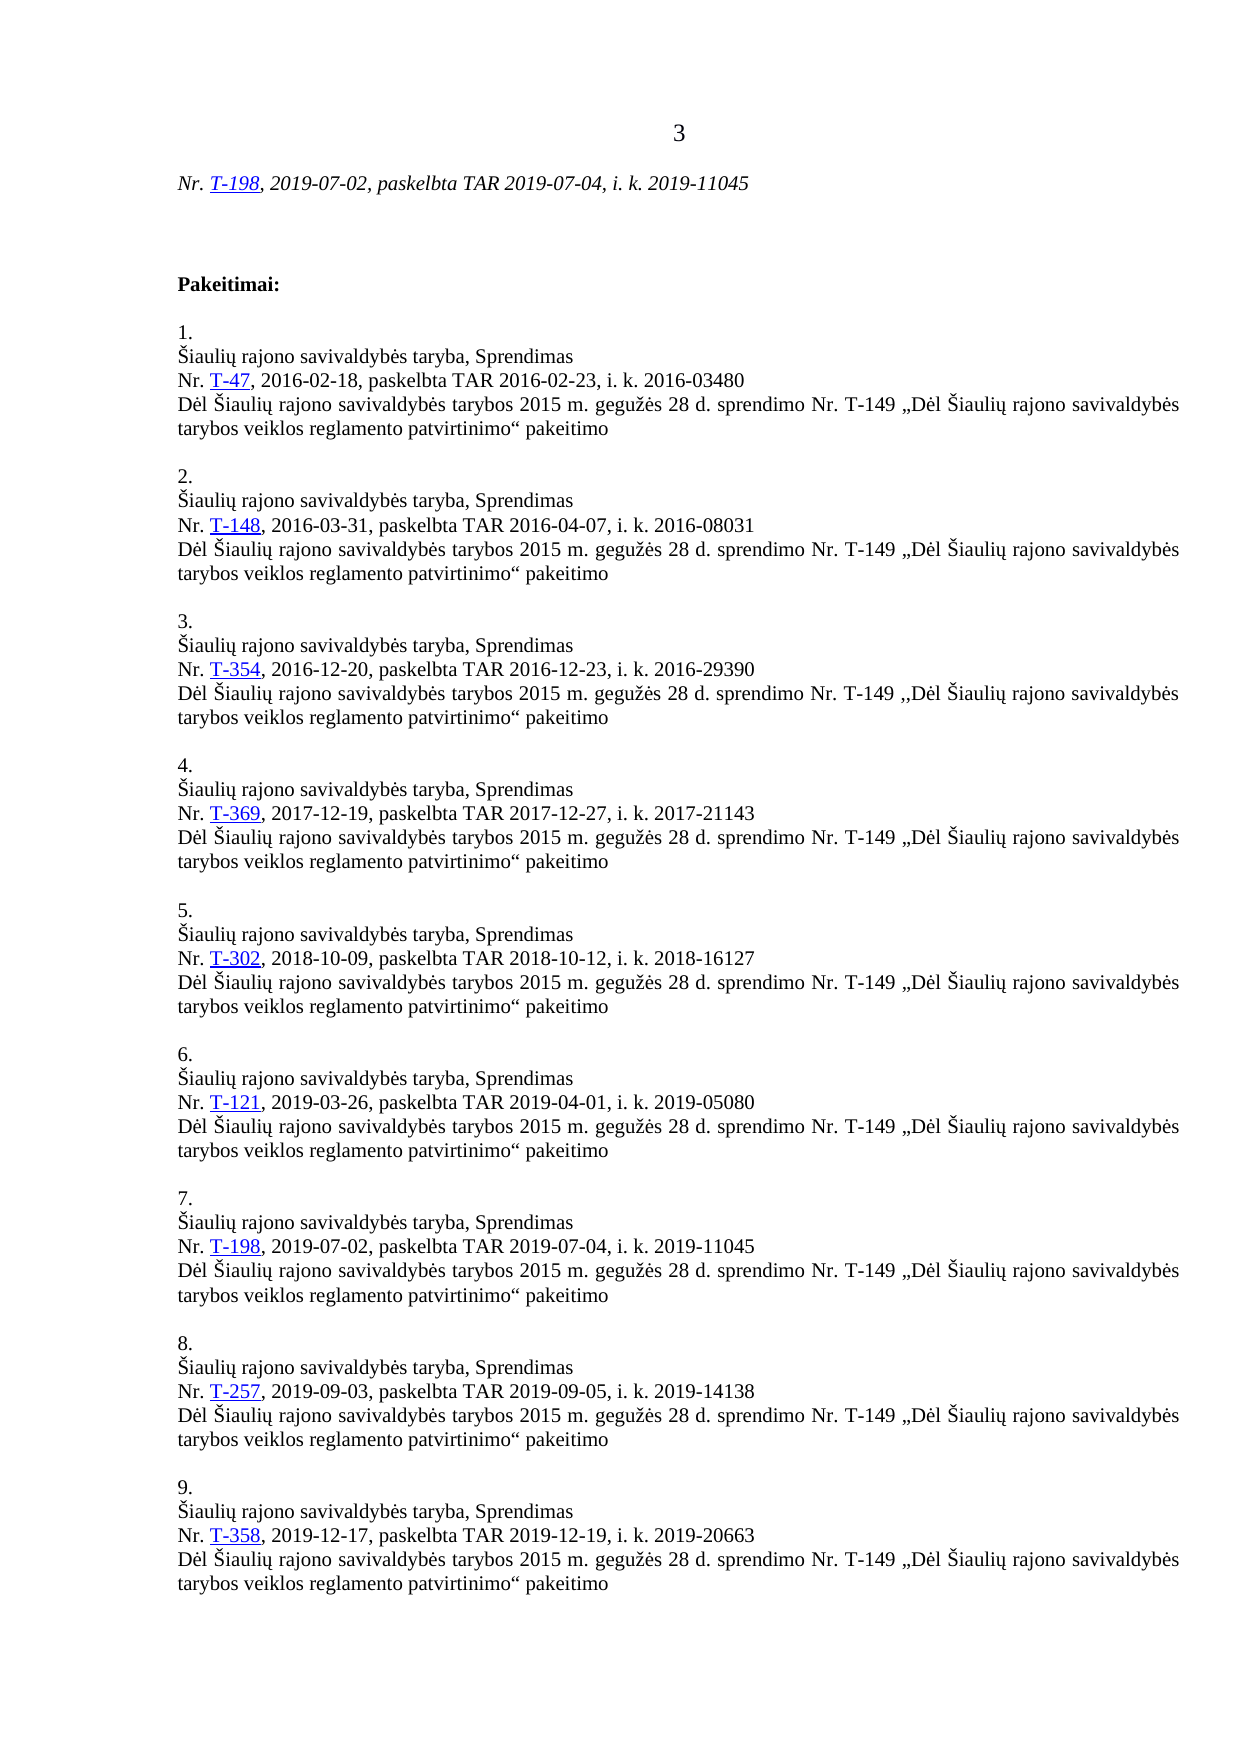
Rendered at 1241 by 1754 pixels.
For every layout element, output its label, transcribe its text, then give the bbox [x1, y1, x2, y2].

text Dėl Šiaulių rajono savivaldybės tarybos 2015 m. gegužės 28 d. sprendimo Nr. T-149 „Dėl Šiaulių rajono savivaldybės tarybos veiklos reglamento patvirtinimo“ pakeitimo [177, 392, 1181, 440]
text Šiaulių rajono savivaldybės taryba, Sprendimas [177, 1210, 1181, 1234]
text Šiaulių rajono savivaldybės taryba, Sprendimas [177, 922, 1181, 946]
text Nr. T-148, 2016-03-31, paskelbta TAR 2016-04-07, i. k. 2016-08031 [177, 512, 1181, 537]
text Šiaulių rajono savivaldybės taryba, Sprendimas [177, 344, 1181, 368]
text Nr. T-257, 2019-09-03, paskelbta TAR 2019-09-05, i. k. 2019-14138 [177, 1379, 1181, 1403]
text 1. [177, 320, 1181, 344]
text Nr. T-47, 2016-02-18, paskelbta TAR 2016-02-23, i. k. 2016-03480 [177, 368, 1181, 392]
text Nr. T-358, 2019-12-17, paskelbta TAR 2019-12-19, i. k. 2019-20663 [177, 1523, 1181, 1547]
text Dėl Šiaulių rajono savivaldybės tarybos 2015 m. gegužės 28 d. sprendimo Nr. T-149 ,,Dėl Šiaulių rajono savivaldybės tarybos veiklos reglamento patvirtinimo“ pakeitimo [177, 681, 1181, 729]
text 8. [177, 1331, 1181, 1355]
text Nr. T-369, 2017-12-19, paskelbta TAR 2017-12-27, i. k. 2017-21143 [177, 801, 1181, 825]
text Šiaulių rajono savivaldybės taryba, Sprendimas [177, 777, 1181, 801]
text Dėl Šiaulių rajono savivaldybės tarybos 2015 m. gegužės 28 d. sprendimo Nr. T-149 „Dėl Šiaulių rajono savivaldybės tarybos veiklos reglamento patvirtinimo“ pakeitimo [177, 1114, 1181, 1162]
text Dėl Šiaulių rajono savivaldybės tarybos 2015 m. gegužės 28 d. sprendimo Nr. T-149 „Dėl Šiaulių rajono savivaldybės tarybos veiklos reglamento patvirtinimo“ pakeitimo [177, 825, 1181, 873]
text 2. [177, 464, 1181, 488]
text Dėl Šiaulių rajono savivaldybės tarybos 2015 m. gegužės 28 d. sprendimo Nr. T-149 „Dėl Šiaulių rajono savivaldybės tarybos veiklos reglamento patvirtinimo“ pakeitimo [177, 1403, 1181, 1451]
text Šiaulių rajono savivaldybės taryba, Sprendimas [177, 633, 1181, 657]
text 7. [177, 1186, 1181, 1210]
text Dėl Šiaulių rajono savivaldybės tarybos 2015 m. gegužės 28 d. sprendimo Nr. T-149 „Dėl Šiaulių rajono savivaldybės tarybos veiklos reglamento patvirtinimo“ pakeitimo [177, 1258, 1181, 1307]
text Šiaulių rajono savivaldybės taryba, Sprendimas [177, 1066, 1181, 1090]
text Dėl Šiaulių rajono savivaldybės tarybos 2015 m. gegužės 28 d. sprendimo Nr. T-149 „Dėl Šiaulių rajono savivaldybės tarybos veiklos reglamento patvirtinimo“ pakeitimo [177, 1547, 1181, 1595]
text Nr. T-198, 2019-07-02, paskelbta TAR 2019-07-04, i. k. 2019-11045 [177, 171, 1181, 195]
text 5. [177, 897, 1181, 922]
text Dėl Šiaulių rajono savivaldybės tarybos 2015 m. gegužės 28 d. sprendimo Nr. T-149 „Dėl Šiaulių rajono savivaldybės tarybos veiklos reglamento patvirtinimo“ pakeitimo [177, 970, 1181, 1018]
text Šiaulių rajono savivaldybės taryba, Sprendimas [177, 1499, 1181, 1523]
text Nr. T-354, 2016-12-20, paskelbta TAR 2016-12-23, i. k. 2016-29390 [177, 657, 1181, 681]
text Nr. T-121, 2019-03-26, paskelbta TAR 2019-04-01, i. k. 2019-05080 [177, 1090, 1181, 1114]
text 9. [177, 1475, 1181, 1499]
text 3. [177, 609, 1181, 633]
text 4. [177, 753, 1181, 777]
text 6. [177, 1042, 1181, 1066]
text Nr. T-198, 2019-07-02, paskelbta TAR 2019-07-04, i. k. 2019-11045 [177, 1234, 1181, 1258]
text Dėl Šiaulių rajono savivaldybės tarybos 2015 m. gegužės 28 d. sprendimo Nr. T-149 „Dėl Šiaulių rajono savivaldybės tarybos veiklos reglamento patvirtinimo“ pakeitimo [177, 537, 1181, 585]
text Šiaulių rajono savivaldybės taryba, Sprendimas [177, 488, 1181, 512]
text Šiaulių rajono savivaldybės taryba, Sprendimas [177, 1355, 1181, 1379]
text Nr. T-302, 2018-10-09, paskelbta TAR 2018-10-12, i. k. 2018-16127 [177, 946, 1181, 970]
text Pakeitimai: [177, 272, 1181, 296]
